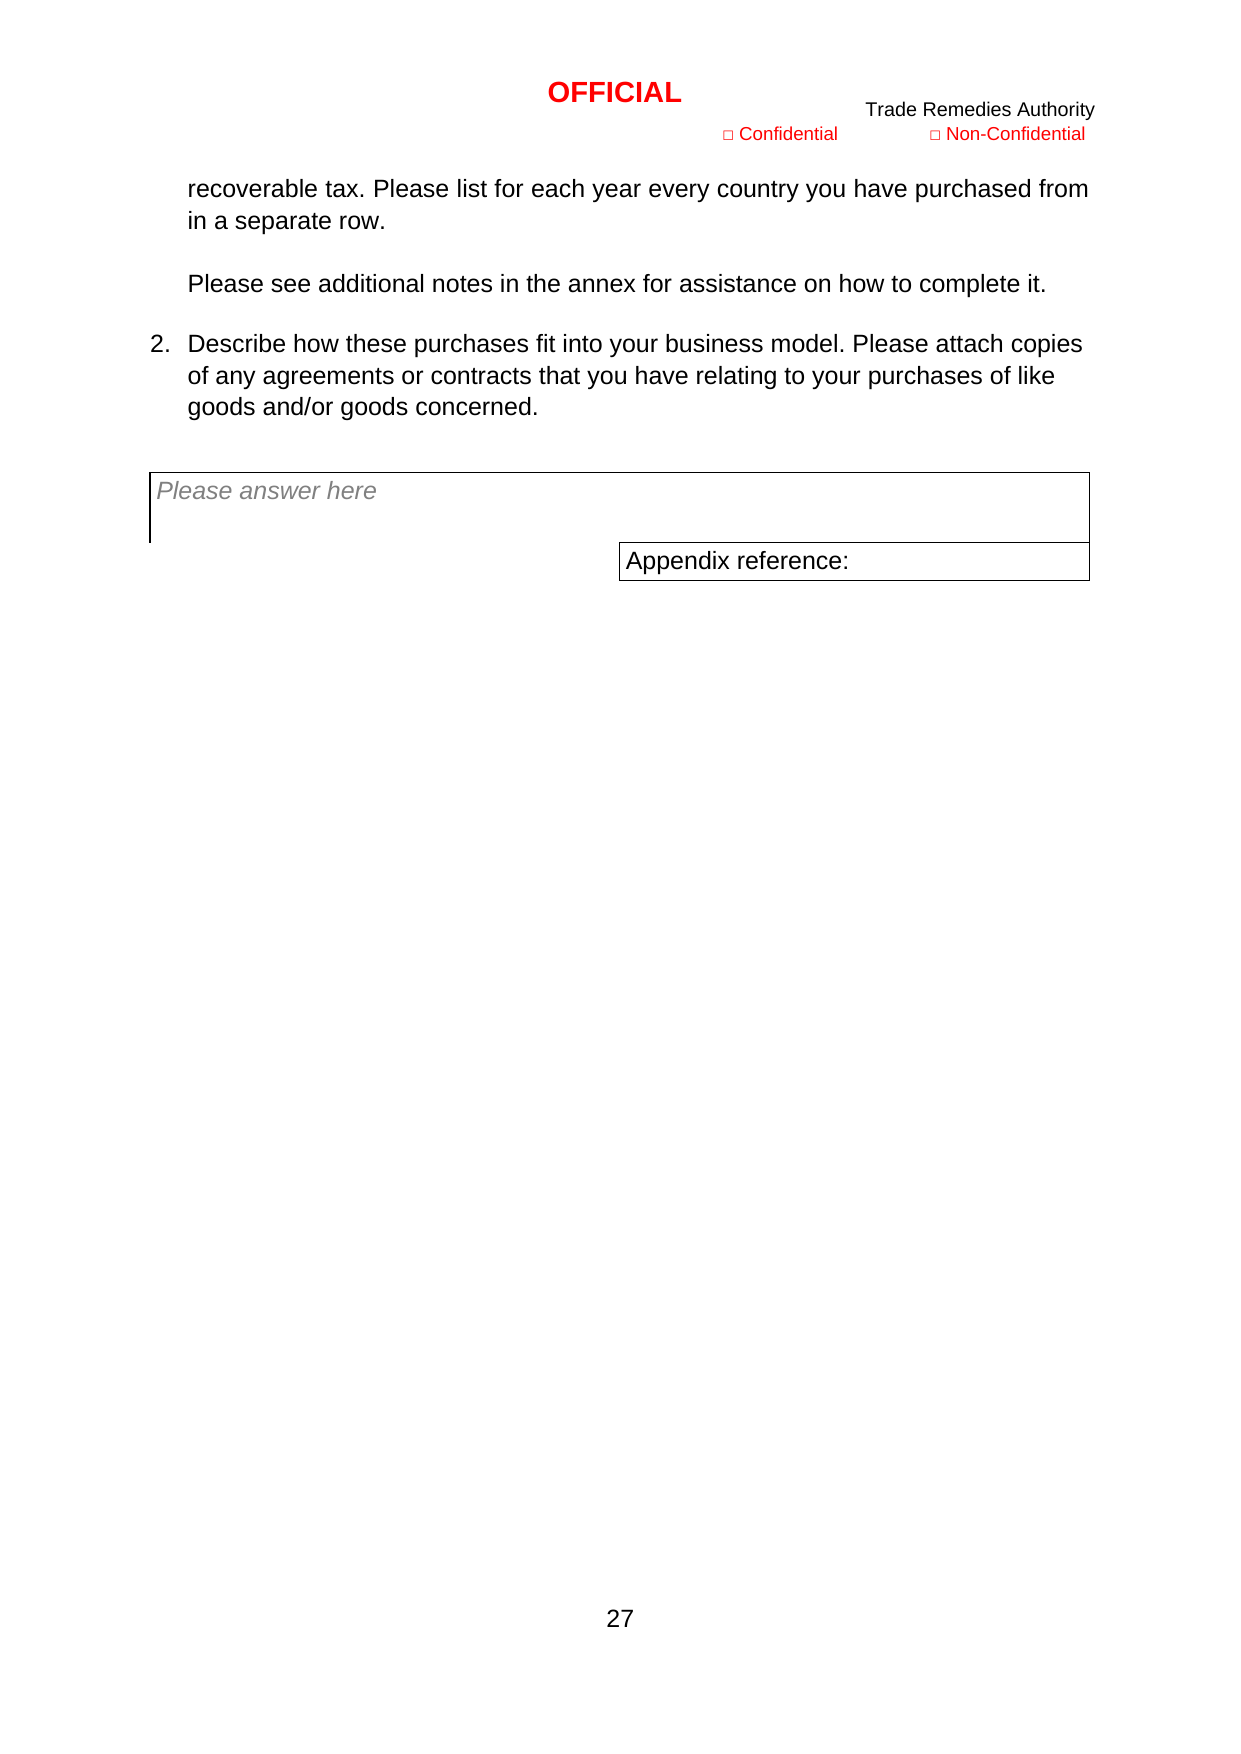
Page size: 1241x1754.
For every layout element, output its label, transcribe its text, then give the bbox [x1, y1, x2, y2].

table_header Please answer here [151, 473, 1089, 542]
list Please see additional notes in the annex for assistance on how to complete it. [187, 269, 1090, 297]
table_cell [150, 543, 619, 580]
list recoverable tax. Please list for each year every country you have purchased from in a separate row. [150, 174, 1090, 234]
table_cell Appendix reference: [620, 543, 1089, 580]
list Describe how these purchases fit into your business model. Please attach copies of any agreements or contracts that you have relating to your purchases of like goods and/or goods concerned. [150, 329, 1090, 421]
